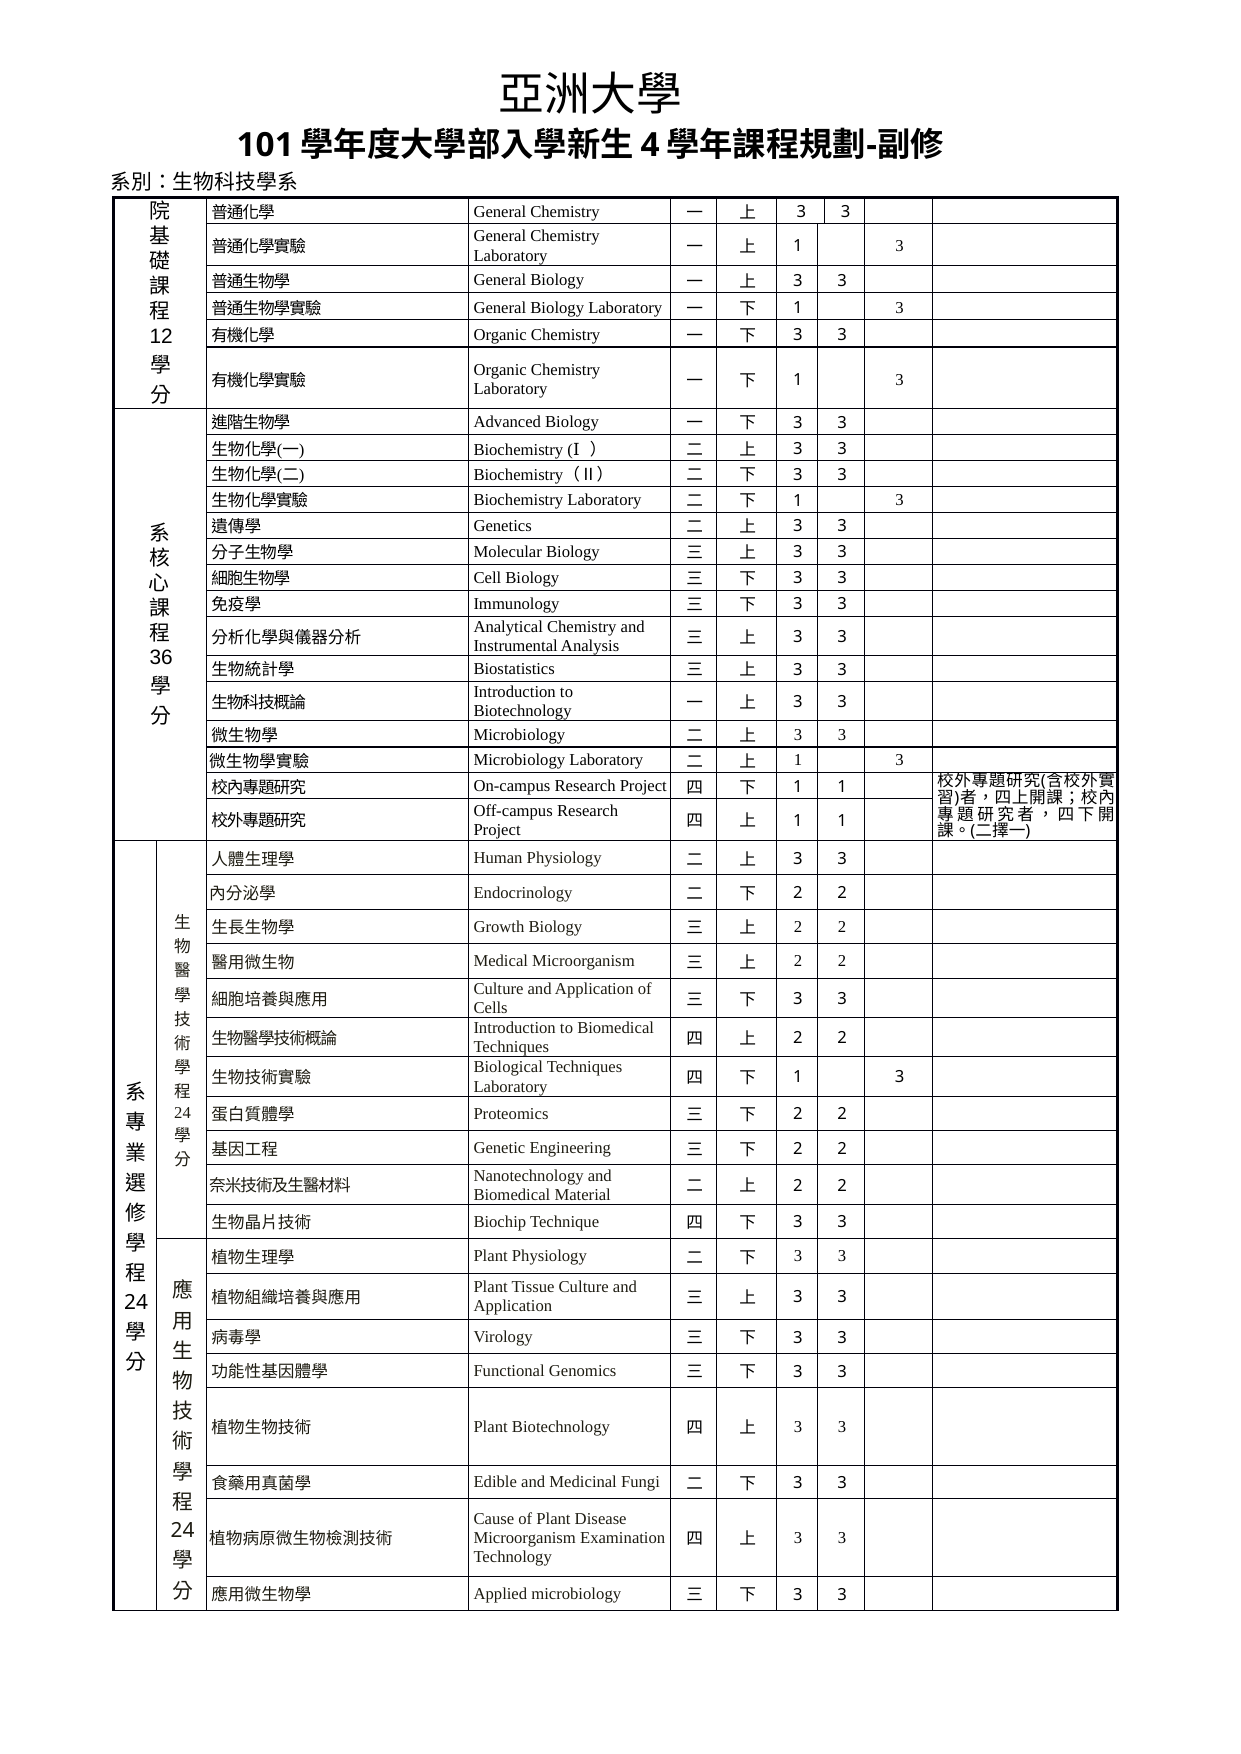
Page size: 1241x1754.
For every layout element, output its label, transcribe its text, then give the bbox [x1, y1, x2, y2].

table_cell 3 [818, 1577, 864, 1610]
table_cell 三 [671, 617, 716, 655]
table_cell Analytical Chemistry and Instrumental Analysis [469, 617, 670, 655]
table_cell General Biology Laboratory [469, 293, 670, 319]
table_cell 3 [777, 1577, 817, 1610]
table_cell [933, 409, 1116, 434]
table_cell [818, 487, 864, 512]
table_cell 3 [818, 1239, 864, 1272]
table_cell 1 [777, 487, 817, 512]
table_cell [933, 539, 1116, 564]
table_cell 3 [818, 1388, 864, 1465]
table_cell 三 [671, 1274, 716, 1319]
table_cell 普通生物學實驗 [207, 293, 468, 319]
table_cell [818, 293, 864, 319]
table_cell Medical Microorganism [469, 944, 670, 977]
table_cell Edible and Medicinal Fungi [469, 1466, 670, 1498]
table_cell [865, 1131, 932, 1164]
table_cell 3 [777, 1320, 817, 1353]
table_cell [865, 682, 932, 720]
table_cell 生物技術實驗 [207, 1057, 468, 1096]
table_cell 3 [777, 1205, 817, 1238]
table_cell 二 [671, 513, 716, 538]
table_cell [933, 721, 1116, 746]
table_cell 二 [671, 1239, 716, 1272]
table_cell 2 [777, 944, 817, 977]
table_cell 上 [717, 1499, 776, 1576]
table_cell 四 [671, 1499, 716, 1576]
table_cell 生 物 醫 學 技 術 學 程 24 學 分 [157, 841, 206, 1238]
table_cell 3 [777, 1499, 817, 1576]
table_cell 1 [777, 293, 817, 319]
table_cell 生物醫學技術概論 [207, 1018, 468, 1056]
table_cell [865, 841, 932, 874]
table_cell [865, 1018, 932, 1056]
table_cell 系 專 業 選 修 學 程 24 學 分 [115, 841, 156, 1610]
table_cell [933, 1097, 1116, 1130]
table_cell 上 [717, 435, 776, 460]
table_cell [865, 435, 932, 460]
table_cell 二 [671, 1165, 716, 1204]
table_cell 微生物學 [207, 721, 468, 746]
table_cell 三 [671, 591, 716, 616]
table_cell [933, 266, 1116, 292]
table_cell [933, 1239, 1116, 1272]
table_cell General Chemistry Laboratory [469, 224, 670, 264]
table_cell 2 [818, 1097, 864, 1130]
table_cell 生物化學(二) [207, 461, 468, 486]
table_cell 免疫學 [207, 591, 468, 616]
table_cell 下 [717, 1239, 776, 1272]
table_cell 3 [777, 1388, 817, 1465]
table_cell [933, 748, 1116, 772]
table_cell 3 [818, 565, 864, 590]
table_cell [865, 910, 932, 943]
table_cell [818, 348, 864, 408]
table_cell 遺傳學 [207, 513, 468, 538]
table_cell 上 [717, 656, 776, 681]
table_cell 三 [671, 1320, 716, 1353]
table_cell Organic Chemistry [469, 320, 670, 346]
table_cell 校外專題研究(含校外實習)者，四上開課；校內專題研究者，四下開課。(二擇一) [933, 773, 1116, 840]
table_cell 1 [777, 773, 817, 798]
table_cell [933, 1018, 1116, 1056]
table_cell [933, 1577, 1116, 1610]
table_cell 下 [717, 875, 776, 909]
table_cell 應用微生物學 [207, 1577, 468, 1610]
table_cell [933, 979, 1116, 1017]
table_cell [818, 224, 864, 264]
table_cell 下 [717, 591, 776, 616]
table_cell [865, 1354, 932, 1387]
table_cell 1 [777, 799, 817, 840]
table_cell [933, 591, 1116, 616]
table_cell 生物化學(一) [207, 435, 468, 460]
table_cell 微生物學實驗 [207, 748, 468, 772]
table_cell 三 [671, 1097, 716, 1130]
table_cell Microbiology [469, 721, 670, 746]
table_cell 下 [717, 293, 776, 319]
table_cell 3 [777, 1274, 817, 1319]
table_cell 2 [777, 910, 817, 943]
table_cell [865, 1499, 932, 1576]
table_cell [933, 1131, 1116, 1164]
table_cell 上 [717, 910, 776, 943]
table_cell Human Physiology [469, 841, 670, 874]
table_cell Advanced Biology [469, 409, 670, 434]
table_cell 2 [818, 1165, 864, 1204]
table_cell 3 [818, 461, 864, 486]
table_cell 進階生物學 [207, 409, 468, 434]
table_cell Biological Techniques Laboratory [469, 1057, 670, 1096]
table_cell 三 [671, 1354, 716, 1387]
table_cell 上 [717, 944, 776, 977]
table_cell [933, 1320, 1116, 1353]
table_cell Endocrinology [469, 875, 670, 909]
table_cell 基因工程 [207, 1131, 468, 1164]
table_cell 系 核 心 課 程 36 學 分 [115, 409, 206, 840]
table_cell 3 [865, 293, 932, 319]
table_cell 應 用 生 物 技 術 學 程 24 學 分 [157, 1239, 206, 1610]
table_cell Organic Chemistry Laboratory [469, 348, 670, 408]
table_cell 3 [818, 841, 864, 874]
table_cell 生物化學實驗 [207, 487, 468, 512]
table_cell [865, 944, 932, 977]
table_cell [933, 944, 1116, 977]
table_cell 3 [818, 409, 864, 434]
table_cell 下 [717, 979, 776, 1017]
table_cell 上 [717, 1388, 776, 1465]
table_cell Cause of Plant Disease Microorganism Examination Technology [469, 1499, 670, 1576]
table_cell 3 [777, 513, 817, 538]
table_cell 四 [671, 1205, 716, 1238]
table_cell 1 [777, 748, 817, 772]
table_cell 二 [671, 748, 716, 772]
table_cell Virology [469, 1320, 670, 1353]
table_cell 校外專題研究 [207, 799, 468, 840]
table_cell Plant Biotechnology [469, 1388, 670, 1465]
table_header 院 基 礎 課 程 12 學 分 [115, 199, 206, 408]
table_cell Culture and Application of Cells [469, 979, 670, 1017]
table_cell 生物晶片技術 [207, 1205, 468, 1238]
table_cell 3 [818, 1205, 864, 1238]
table_cell 一 [671, 320, 716, 346]
table_cell 分子生物學 [207, 539, 468, 564]
table_cell 3 [818, 1354, 864, 1387]
table_cell 下 [717, 773, 776, 798]
table_cell 3 [777, 320, 817, 346]
table_cell 1 [818, 799, 864, 840]
table_cell 3 [777, 682, 817, 720]
table_cell 內分泌學 [207, 875, 468, 909]
table_header 3 [825, 199, 864, 223]
table_cell [933, 1165, 1116, 1204]
table_cell 3 [777, 617, 817, 655]
table_header 一 [671, 199, 716, 223]
table_cell 蛋白質體學 [207, 1097, 468, 1130]
table_cell Microbiology Laboratory [469, 748, 670, 772]
table_cell [933, 487, 1116, 512]
table_cell [933, 1354, 1116, 1387]
table_cell 生物科技概論 [207, 682, 468, 720]
table_cell 3 [777, 591, 817, 616]
table_cell 3 [777, 539, 817, 564]
table_cell [933, 1388, 1116, 1465]
table_cell [865, 1097, 932, 1130]
table_header General Chemistry [469, 199, 670, 223]
table_cell 上 [717, 513, 776, 538]
table_cell 植物生物技術 [207, 1388, 468, 1465]
table_cell 下 [717, 487, 776, 512]
table_cell 3 [777, 435, 817, 460]
table_cell [933, 461, 1116, 486]
table_cell 3 [777, 266, 817, 292]
table_cell 上 [717, 617, 776, 655]
table_cell 二 [671, 487, 716, 512]
table_cell [933, 617, 1116, 655]
table_cell 3 [777, 409, 817, 434]
table_cell [865, 266, 932, 292]
table_cell 病毒學 [207, 1320, 468, 1353]
table_cell 2 [777, 875, 817, 909]
table_cell 二 [671, 721, 716, 746]
table_cell 1 [818, 773, 864, 798]
table_cell 下 [717, 1057, 776, 1096]
table_cell 上 [717, 799, 776, 840]
table_cell 四 [671, 1018, 716, 1056]
table_cell [865, 721, 932, 746]
table_cell Plant Tissue Culture and Application [469, 1274, 670, 1319]
table_cell 3 [818, 682, 864, 720]
table_cell [933, 293, 1116, 319]
table_cell 下 [717, 320, 776, 346]
table_cell Functional Genomics [469, 1354, 670, 1387]
table_cell 2 [777, 1165, 817, 1204]
table_cell [933, 910, 1116, 943]
table_cell 1 [777, 1057, 817, 1096]
table_cell [933, 875, 1116, 909]
table_cell Off-campus Research Project [469, 799, 670, 840]
table_cell 2 [818, 1131, 864, 1164]
table_cell 奈米技術及生醫材料 [207, 1165, 468, 1204]
table_cell [865, 320, 932, 346]
table_cell [865, 1388, 932, 1465]
table_cell [933, 1057, 1116, 1096]
table_cell 3 [818, 1320, 864, 1353]
table_cell [933, 1499, 1116, 1576]
table_cell 2 [777, 1018, 817, 1056]
table_cell 下 [717, 1320, 776, 1353]
table_cell 四 [671, 1057, 716, 1096]
table_cell 一 [671, 409, 716, 434]
table_cell [933, 435, 1116, 460]
table_header [865, 199, 932, 223]
table_cell 植物組織培養與應用 [207, 1274, 468, 1319]
table_cell Genetic Engineering [469, 1131, 670, 1164]
table_cell [865, 1239, 932, 1272]
table_cell 下 [717, 1577, 776, 1610]
table_cell [865, 1205, 932, 1238]
table_cell [933, 1205, 1116, 1238]
table_cell 上 [717, 1018, 776, 1056]
table_cell Molecular Biology [469, 539, 670, 564]
table_cell [865, 799, 932, 840]
table_cell 二 [671, 841, 716, 874]
table_header 普通化學 [207, 199, 468, 223]
table_cell 三 [671, 979, 716, 1017]
table_cell Biochemistry Laboratory [469, 487, 670, 512]
table_cell Nanotechnology and Biomedical Material [469, 1165, 670, 1204]
table_header 3 [777, 199, 824, 223]
table_cell 四 [671, 799, 716, 840]
table_cell 三 [671, 565, 716, 590]
table_cell 植物病原微生物檢測技術 [207, 1499, 468, 1576]
table_cell [818, 748, 864, 772]
table_cell 生物統計學 [207, 656, 468, 681]
table_cell [933, 348, 1116, 408]
table_cell 醫用微生物 [207, 944, 468, 977]
table_cell 3 [865, 487, 932, 512]
table_cell [933, 513, 1116, 538]
table_cell [933, 1274, 1116, 1319]
table_cell [865, 773, 932, 798]
table_cell [933, 1466, 1116, 1498]
table_cell [865, 591, 932, 616]
table_cell 上 [717, 748, 776, 772]
table_cell 上 [717, 721, 776, 746]
table_cell On-campus Research Project [469, 773, 670, 798]
table_cell 功能性基因體學 [207, 1354, 468, 1387]
table_header [933, 199, 1116, 223]
table_cell Biostatistics [469, 656, 670, 681]
text 101學年度大學部入學新生4學年課程規劃-副修 [6, 120, 1174, 166]
table_cell 校內專題研究 [207, 773, 468, 798]
table_cell 上 [717, 539, 776, 564]
table_cell Applied microbiology [469, 1577, 670, 1610]
table_cell Introduction to Biomedical Techniques [469, 1018, 670, 1056]
table_cell [865, 875, 932, 909]
table_cell 3 [818, 435, 864, 460]
table_cell Plant Physiology [469, 1239, 670, 1272]
table_cell Biochemistry（Ⅱ） [469, 461, 670, 486]
table_cell 3 [777, 1354, 817, 1387]
table_cell [865, 461, 932, 486]
table_cell 下 [717, 1131, 776, 1164]
table_cell Proteomics [469, 1097, 670, 1130]
table_cell 下 [717, 1097, 776, 1130]
table_cell Cell Biology [469, 565, 670, 590]
table_cell Introduction to Biotechnology [469, 682, 670, 720]
table_cell 3 [818, 1274, 864, 1319]
table_cell 下 [717, 1354, 776, 1387]
table_cell [933, 682, 1116, 720]
table_cell 下 [717, 409, 776, 434]
table_cell 2 [818, 1018, 864, 1056]
table_cell [933, 656, 1116, 681]
table_cell [865, 565, 932, 590]
text 亞洲大學 [6, 74, 1174, 120]
table_cell 3 [818, 656, 864, 681]
table_cell 一 [671, 224, 716, 264]
table_cell [933, 841, 1116, 874]
table_header 上 [717, 199, 776, 223]
table_cell 3 [818, 539, 864, 564]
table_cell 普通化學實驗 [207, 224, 468, 264]
table_cell 一 [671, 348, 716, 408]
table_cell 上 [717, 1274, 776, 1319]
table_cell 2 [818, 910, 864, 943]
table_cell 下 [717, 1205, 776, 1238]
table_cell 一 [671, 293, 716, 319]
table_cell [865, 539, 932, 564]
table_cell 下 [717, 461, 776, 486]
table_cell 3 [818, 513, 864, 538]
table_cell 3 [818, 266, 864, 292]
table_cell 3 [777, 979, 817, 1017]
table_cell 3 [777, 721, 817, 746]
table_cell 四 [671, 1388, 716, 1465]
table_cell 有機化學實驗 [207, 348, 468, 408]
table_cell [865, 409, 932, 434]
table_cell 普通生物學 [207, 266, 468, 292]
table_cell [865, 1274, 932, 1319]
table_cell 2 [818, 875, 864, 909]
table_cell 下 [717, 348, 776, 408]
table_cell General Biology [469, 266, 670, 292]
table_cell 3 [818, 617, 864, 655]
table_cell 上 [717, 266, 776, 292]
table_cell Biochip Technique [469, 1205, 670, 1238]
table_cell 生長生物學 [207, 910, 468, 943]
table_cell 上 [717, 1165, 776, 1204]
table_cell 二 [671, 875, 716, 909]
table_cell [865, 513, 932, 538]
table_cell 3 [818, 979, 864, 1017]
table_cell [865, 1577, 932, 1610]
table_cell 3 [818, 1499, 864, 1576]
table_cell 二 [671, 1466, 716, 1498]
table_cell Immunology [469, 591, 670, 616]
table_cell [933, 224, 1116, 264]
table_cell 3 [777, 565, 817, 590]
table_cell 1 [777, 348, 817, 408]
table_cell 植物生理學 [207, 1239, 468, 1272]
table_cell 二 [671, 435, 716, 460]
table_cell 有機化學 [207, 320, 468, 346]
table_cell [865, 1320, 932, 1353]
table_cell 3 [818, 320, 864, 346]
table_cell 三 [671, 1131, 716, 1164]
table_cell 3 [865, 1057, 932, 1096]
table_cell 3 [818, 721, 864, 746]
table_cell 三 [671, 1577, 716, 1610]
table_cell [865, 617, 932, 655]
table_cell 2 [777, 1097, 817, 1130]
table_cell [933, 565, 1116, 590]
table_cell 3 [777, 1466, 817, 1498]
table_cell 3 [777, 461, 817, 486]
table_cell Genetics [469, 513, 670, 538]
table_cell 2 [818, 944, 864, 977]
table_cell 人體生理學 [207, 841, 468, 874]
table_cell [933, 320, 1116, 346]
table_cell 一 [671, 266, 716, 292]
table_cell 細胞生物學 [207, 565, 468, 590]
table_cell 三 [671, 910, 716, 943]
table_cell 上 [717, 224, 776, 264]
table_cell 上 [717, 682, 776, 720]
table_cell [865, 1165, 932, 1204]
table_cell 3 [777, 656, 817, 681]
table_cell [865, 1466, 932, 1498]
table_cell 3 [865, 748, 932, 772]
text 系別：生物科技學系 [110, 166, 1118, 196]
table_cell 食藥用真菌學 [207, 1466, 468, 1498]
table_cell Biochemistry (Ⅰ） [469, 435, 670, 460]
table_cell 3 [818, 1466, 864, 1498]
table_cell [865, 656, 932, 681]
table_cell 下 [717, 565, 776, 590]
table_cell 2 [777, 1131, 817, 1164]
table_cell 3 [818, 591, 864, 616]
table_cell 二 [671, 461, 716, 486]
table_cell [818, 1057, 864, 1096]
table_cell 1 [777, 224, 817, 264]
table_cell 分析化學與儀器分析 [207, 617, 468, 655]
table_cell [865, 979, 932, 1017]
table_cell 細胞培養與應用 [207, 979, 468, 1017]
table_cell 三 [671, 539, 716, 564]
table_cell 3 [777, 841, 817, 874]
table_cell 三 [671, 944, 716, 977]
table_cell 3 [865, 224, 932, 264]
table_cell 下 [717, 1466, 776, 1498]
table_cell 四 [671, 773, 716, 798]
table_cell 上 [717, 841, 776, 874]
table_cell 3 [777, 1239, 817, 1272]
table_cell 一 [671, 682, 716, 720]
table_cell Growth Biology [469, 910, 670, 943]
table_cell 3 [865, 348, 932, 408]
table_cell 三 [671, 656, 716, 681]
